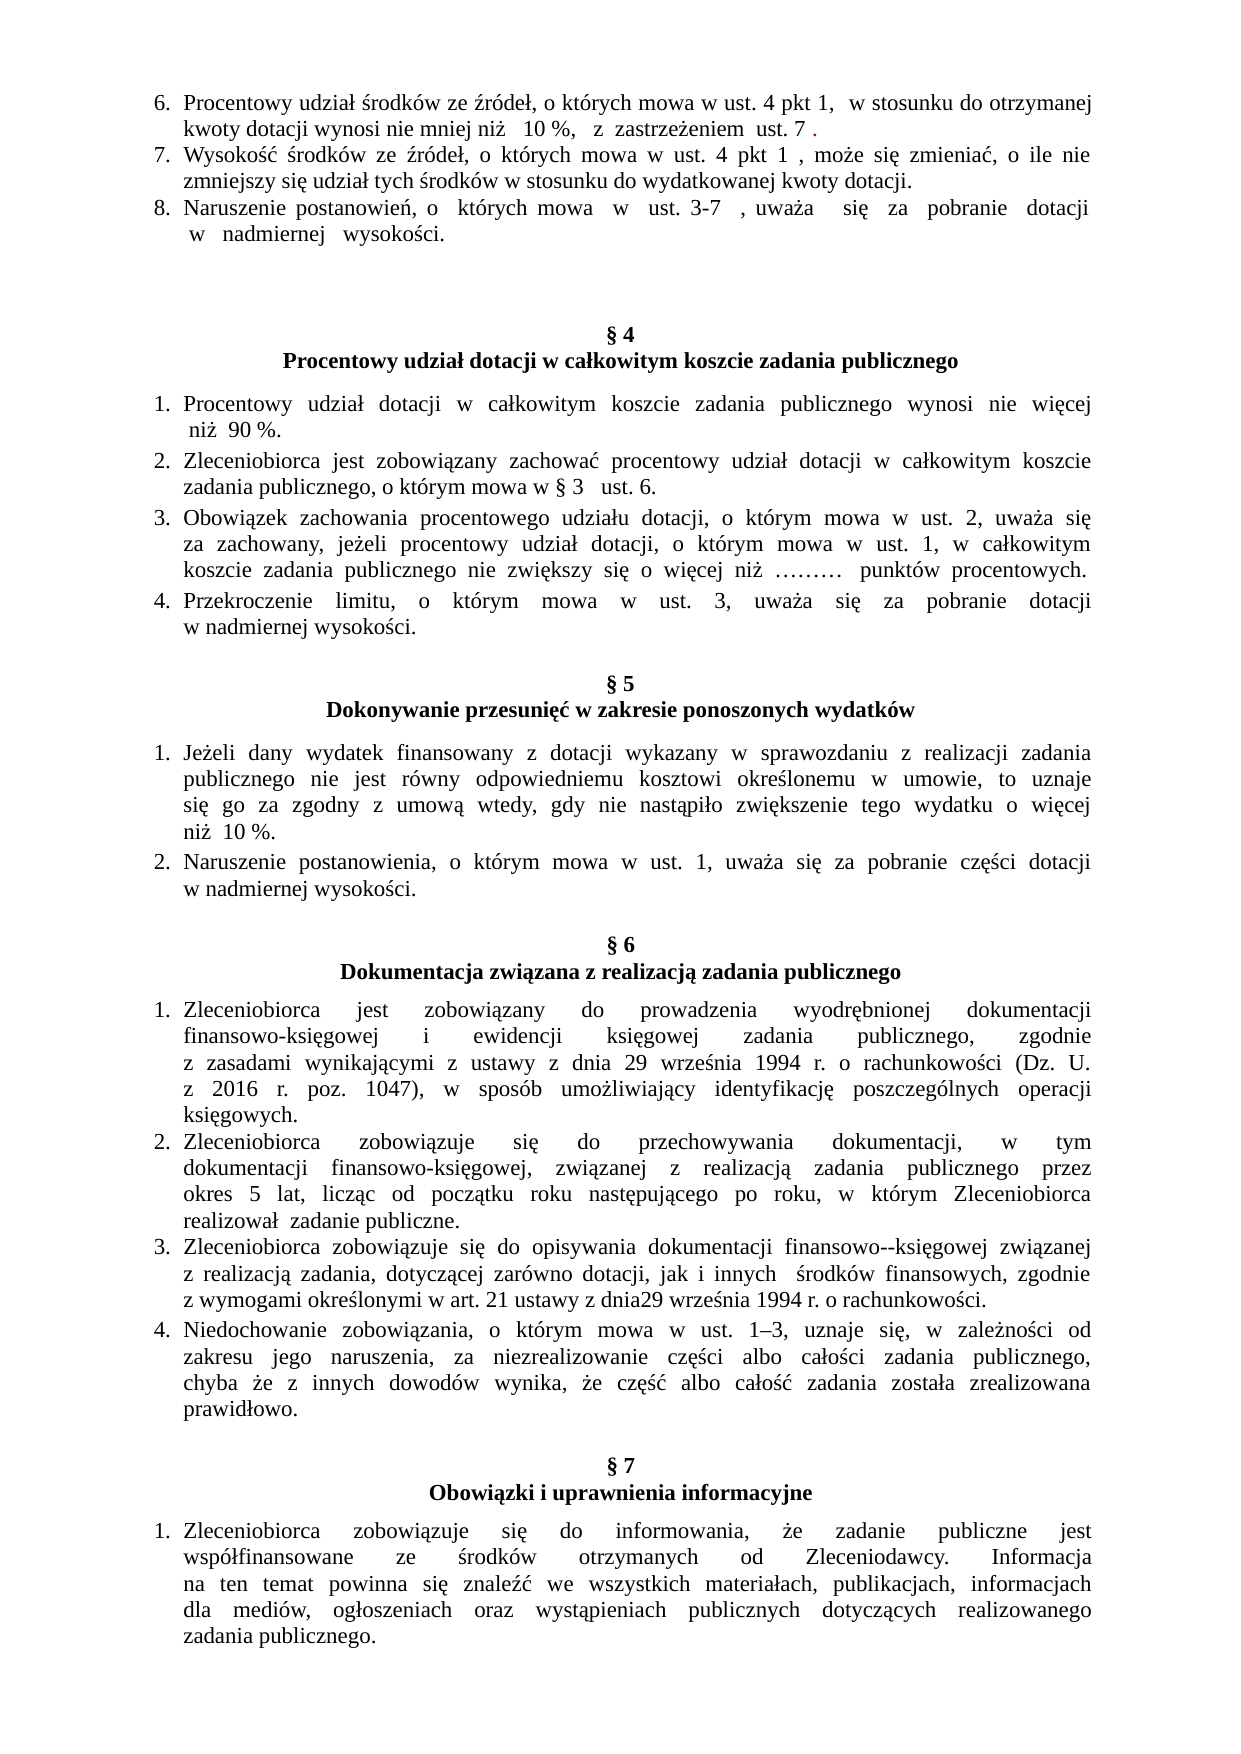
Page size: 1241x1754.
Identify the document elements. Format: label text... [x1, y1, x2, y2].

text Procentowy udział dotacji w całkowitym koszcie zadania publicznego [149, 348, 1093, 374]
text § 7 [149, 1452, 1093, 1479]
list Naruszenie postanowienia, o którym mowa w ust. 1, uważa się za pobranie części dotacji w nadmiernej wysokości. [153, 848, 1093, 901]
list Zleceniobiorca zobowiązuje się do informowania, że zadanie publiczne jest współfinansowane ze środków otrzymanych od Zleceniodawcy. Informacja na ten temat powinna się znaleźć we wszystkich materiałach, publikacjach, informacjach dla mediów, ogłoszeniach oraz wystąpieniach publicznych dotyczących realizowanego zadania publicznego. [153, 1517, 1093, 1649]
list Zleceniobiorca jest zobowiązany do prowadzenia wyodrębnionej dokumentacji finansowo-księgowej i ewidencji księgowej zadania publicznego, zgodnie z zasadami wynikającymi z ustawy z dnia 29 września 1994 r. o rachunkowości (Dz. U. z 2016 r. poz. 1047), w sposób umożliwiający identyfikację poszczególnych operacji księgowych. [153, 996, 1093, 1128]
list Zleceniobiorca zobowiązuje się do opisywania dokumentacji finansowo--księgowej związanej z realizacją zadania, dotyczącej zarówno dotacji, jak i innych środków finansowych, zgodnie z wymogami określonymi w art. 21 ustawy z dnia29 września 1994 r. o rachunkowości. [153, 1233, 1093, 1312]
list Obowiązek zachowania procentowego udziału dotacji, o którym mowa w ust. 2, uważa się za zachowany, jeżeli procentowy udział dotacji, o którym mowa w ust. 1, w całkowitym koszcie zadania publicznego nie zwiększy się o więcej niż ……… punktów procentowych. [153, 504, 1093, 583]
text § 6 [149, 932, 1093, 958]
text Obowiązki i uprawnienia informacyjne [149, 1479, 1093, 1505]
list Wysokość środków ze źródeł, o których mowa w ust. 4 pkt 1 , może się zmieniać, o ile nie zmniejszy się udział tych środków w stosunku do wydatkowanej kwoty dotacji. [153, 141, 1093, 194]
list Naruszenie postanowień, o których mowa w ust. 3-7 , uważa się za pobranie dotacji w nadmiernej wysokości. [153, 194, 1093, 247]
list Jeżeli dany wydatek finansowany z dotacji wykazany w sprawozdaniu z realizacji zadania publicznego nie jest równy odpowiedniemu kosztowi określonemu w umowie, to uznaje się go za zgodny z umową wtedy, gdy nie nastąpiło zwiększenie tego wydatku o więcej niż 10 %. [153, 739, 1093, 844]
list Procentowy udział dotacji w całkowitym koszcie zadania publicznego wynosi nie więcej niż 90 %. [153, 390, 1093, 443]
text Dokumentacja związana z realizacją zadania publicznego [149, 958, 1093, 984]
list Przekroczenie limitu, o którym mowa w ust. 3, uważa się za pobranie dotacji w nadmiernej wysokości. [153, 587, 1093, 639]
text Dokonywanie przesunięć w zakresie ponoszonych wydatków [149, 696, 1093, 723]
list Niedochowanie zobowiązania, o którym mowa w ust. 1–3, uznaje się, w zależności od zakresu jego naruszenia, za niezrealizowanie części albo całości zadania publicznego, chyba że z innych dowodów wynika, że część albo całość zadania została zrealizowana prawidłowo. [153, 1316, 1093, 1422]
text § 5 [148, 670, 1093, 696]
list Procentowy udział środków ze źródeł, o których mowa w ust. 4 pkt 1, w stosunku do otrzymanej kwoty dotacji wynosi nie mniej niż 10 %, z zastrzeżeniem ust. 7 . [153, 88, 1093, 141]
list Zleceniobiorca zobowiązuje się do przechowywania dokumentacji, w tym dokumentacji finansowo-księgowej, związanej z realizacją zadania publicznego przez okres 5 lat, licząc od początku roku następującego po roku, w którym Zleceniobiorca realizował zadanie publiczne. [153, 1128, 1093, 1233]
text § 4 [148, 321, 1093, 348]
list Zleceniobiorca jest zobowiązany zachować procentowy udział dotacji w całkowitym koszcie zadania publicznego, o którym mowa w § 3 ust. 6. [153, 447, 1093, 499]
